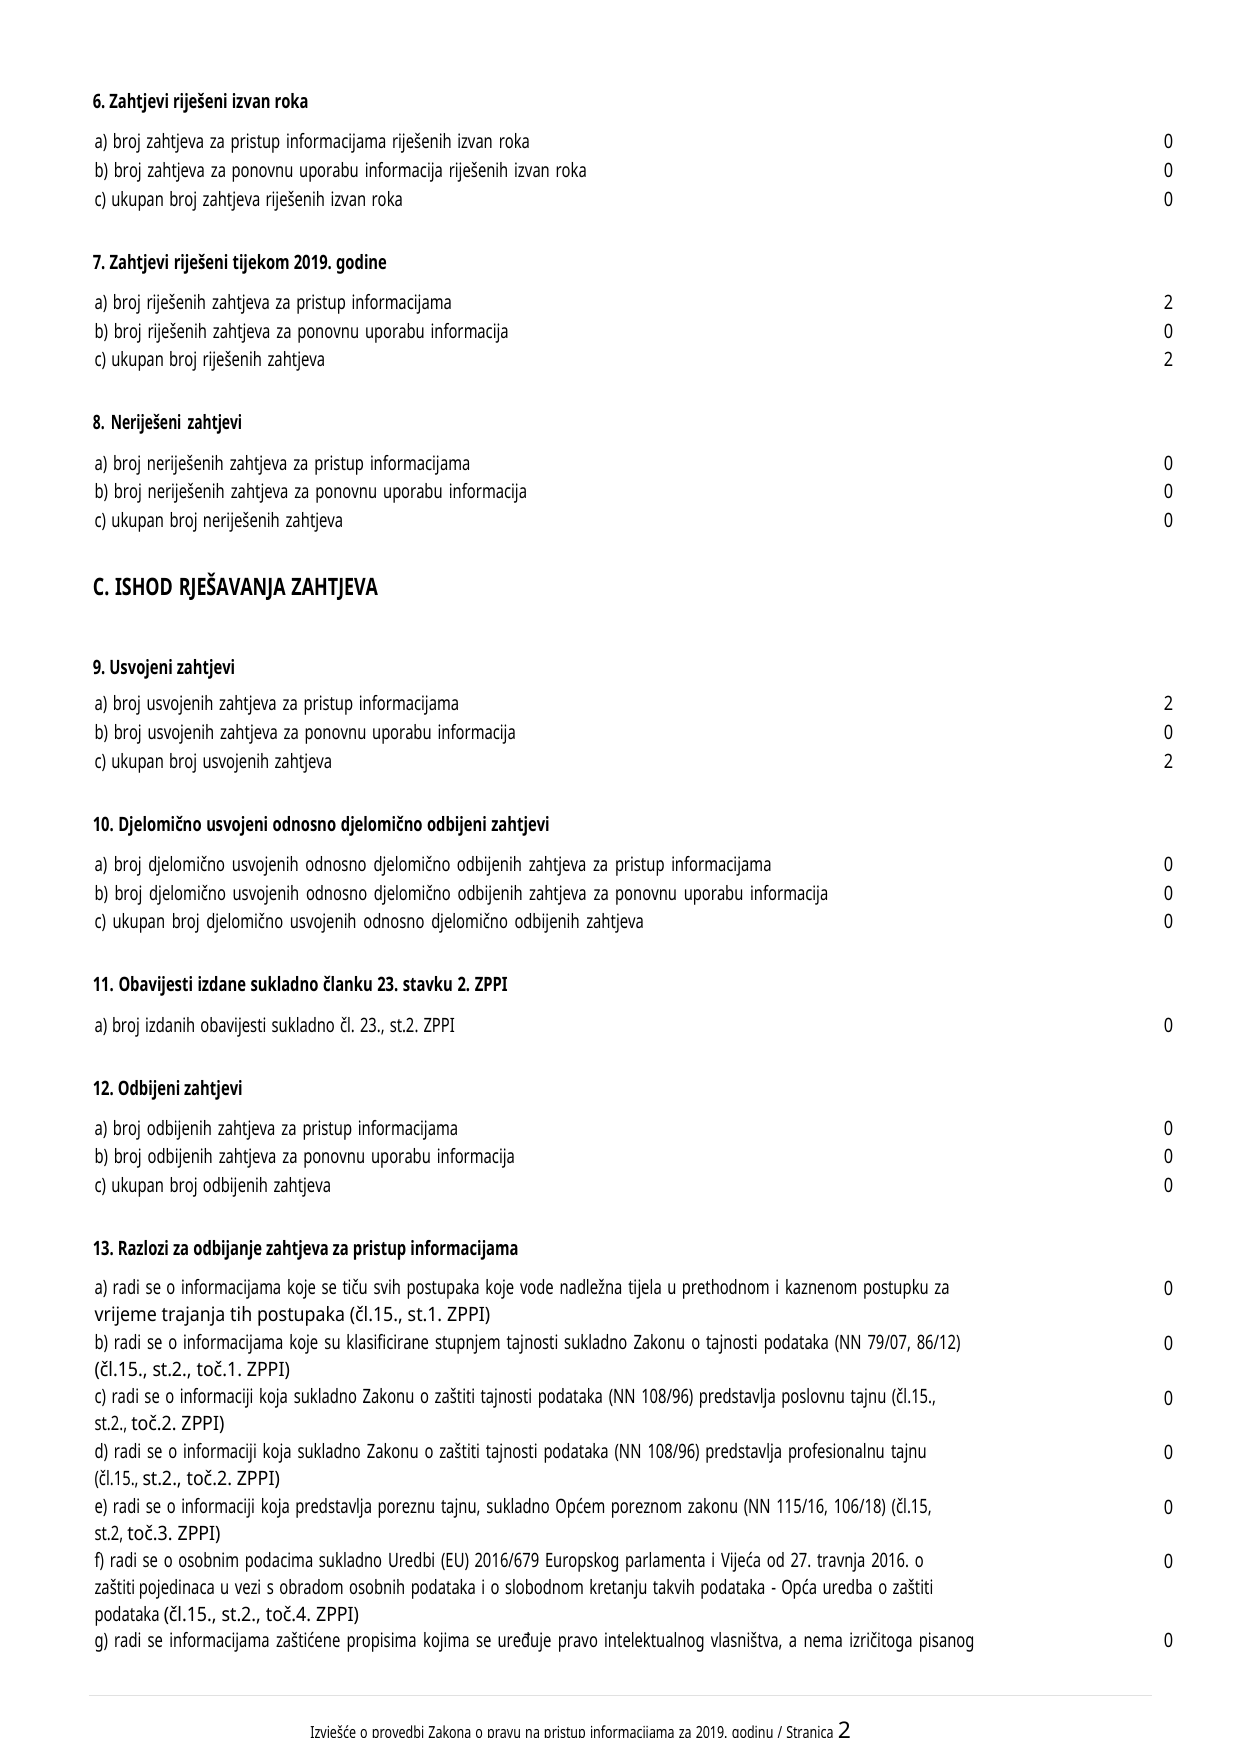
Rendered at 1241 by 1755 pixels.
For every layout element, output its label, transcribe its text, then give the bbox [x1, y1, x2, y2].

table_cell 0 [1055, 476, 1178, 504]
table_cell a) broj riješenih zahtjeva za pristup informacijama [88, 280, 1055, 315]
table_header 6. Zahtjevi riješeni izvan roka [88, 85, 1055, 119]
table_cell [1055, 1215, 1178, 1266]
table_cell d) radi se o informaciji koja sukladno Zakonu o zaštiti tajnosti podataka (NN 108/96) predstavlja profesionalnu tajnu (čl.15., st.2., toč.2. ZPPI) [88, 1437, 1055, 1491]
table_cell c) ukupan broj zahtjeva riješenih izvan roka [88, 183, 1055, 228]
table_cell 10. Djelomično usvojeni odnosno djelomično odbijeni zahtjevi [88, 790, 1055, 842]
table_cell b) broj neriješenih zahtjeva za ponovnu uporabu informacija [88, 476, 1055, 504]
table_cell [1055, 790, 1178, 842]
table_cell a) broj djelomično usvojenih odnosno djelomično odbijenih zahtjeva za pristup informacijama [88, 842, 1055, 877]
table_cell g) radi se informacijama zaštićene propisima kojima se uređuje pravo intelektualnog vlasništva, a nema izričitoga pisanog [88, 1628, 1055, 1654]
table_cell 0 [1055, 119, 1178, 154]
table_cell [1055, 623, 1178, 681]
table_cell 0 [1055, 1328, 1178, 1382]
table_cell 0 [1055, 1106, 1178, 1141]
table_cell 0 [1055, 1003, 1178, 1054]
table_cell a) broj izdanih obavijesti sukladno čl. 23., st.2. ZPPI [88, 1003, 1055, 1054]
table_cell b) broj djelomično usvojenih odnosno djelomično odbijenih zahtjeva za ponovnu uporabu informacija [88, 877, 1055, 906]
table_cell 11. Obavijesti izdane sukladno članku 23. stavku 2. ZPPI [88, 951, 1055, 1002]
table_cell 0 [1055, 315, 1178, 344]
table_cell a) broj usvojenih zahtjeva za pristup informacijama [88, 681, 1055, 717]
table_cell b) broj usvojenih zahtjeva za ponovnu uporabu informacija [88, 717, 1055, 745]
table_cell 2 [1055, 681, 1178, 717]
table_cell c) ukupan broj neriješenih zahtjeva [88, 505, 1055, 549]
table_cell [1055, 228, 1178, 280]
table_cell 7. Zahtjevi riješeni tijekom 2019. godine [88, 228, 1055, 280]
table_cell 12. Odbijeni zahtjevi [88, 1054, 1055, 1106]
table_cell 0 [1055, 1628, 1178, 1654]
table_cell b) broj odbijenih zahtjeva za ponovnu uporabu informacija [88, 1141, 1055, 1170]
table_cell [1055, 951, 1178, 1002]
table_cell 0 [1055, 842, 1178, 877]
table_cell 0 [1055, 155, 1178, 183]
table_cell 8. Neriješeni zahtjevi [88, 389, 1055, 440]
table_cell 2 [1055, 280, 1178, 315]
table_cell a) broj zahtjeva za pristup informacijama riješenih izvan roka [88, 119, 1055, 154]
table_cell 2 [1055, 344, 1178, 389]
table_cell a) radi se o informacijama koje se tiču svih postupaka koje vode nadležna tijela u prethodnom i kaznenom postupku za vrijeme trajanja tih postupaka (čl.15., st.1. ZPPI) [88, 1266, 1055, 1327]
table_cell 0 [1055, 1546, 1178, 1627]
table_cell C. ISHOD RJEŠAVANJA ZAHTJEVA [88, 550, 1055, 623]
table_cell a) broj odbijenih zahtjeva za pristup informacijama [88, 1106, 1055, 1141]
table_cell e) radi se o informaciji koja predstavlja poreznu tajnu, sukladno Općem poreznom zakonu (NN 115/16, 106/18) (čl.15, st.2, toč.3. ZPPI) [88, 1491, 1055, 1546]
table_cell c) ukupan broj odbijenih zahtjeva [88, 1170, 1055, 1215]
table_header [1055, 85, 1178, 119]
table_cell 0 [1055, 906, 1178, 951]
table_cell 13. Razlozi za odbijanje zahtjeva za pristup informacijama [88, 1215, 1055, 1266]
table_cell [1055, 1054, 1178, 1106]
table_cell 0 [1055, 1141, 1178, 1170]
table_cell 0 [1055, 1491, 1178, 1546]
table_cell c) ukupan broj usvojenih zahtjeva [88, 745, 1055, 790]
table_cell 0 [1055, 505, 1178, 549]
table_cell 9. Usvojeni zahtjevi [88, 623, 1055, 681]
table_cell [1055, 550, 1178, 623]
table_cell 0 [1055, 717, 1178, 745]
table_cell [1055, 389, 1178, 440]
table_cell 0 [1055, 1266, 1178, 1327]
table_cell b) broj zahtjeva za ponovnu uporabu informacija riješenih izvan roka [88, 155, 1055, 183]
table_cell c) ukupan broj djelomično usvojenih odnosno djelomično odbijenih zahtjeva [88, 906, 1055, 951]
table_cell 2 [1055, 745, 1178, 790]
table_cell 0 [1055, 183, 1178, 228]
table_cell 0 [1055, 877, 1178, 906]
table_cell 0 [1055, 1437, 1178, 1491]
table_cell c) radi se o informaciji koja sukladno Zakonu o zaštiti tajnosti podataka (NN 108/96) predstavlja poslovnu tajnu (čl.15., st.2., toč.2. ZPPI) [88, 1382, 1055, 1437]
table_cell 0 [1055, 1170, 1178, 1215]
table_cell 0 [1055, 1382, 1178, 1437]
table_cell b) radi se o informacijama koje su klasificirane stupnjem tajnosti sukladno Zakonu o tajnosti podataka (NN 79/07, 86/12) (čl.15., st.2., toč.1. ZPPI) [88, 1328, 1055, 1382]
table_cell b) broj riješenih zahtjeva za ponovnu uporabu informacija [88, 315, 1055, 344]
table_cell 0 [1055, 440, 1178, 476]
table_cell a) broj neriješenih zahtjeva za pristup informacijama [88, 440, 1055, 476]
table_cell c) ukupan broj riješenih zahtjeva [88, 344, 1055, 389]
table_cell f) radi se o osobnim podacima sukladno Uredbi (EU) 2016/679 Europskog parlamenta i Vijeća od 27. travnja 2016. o zaštiti pojedinaca u vezi s obradom osobnih podataka i o slobodnom kretanju takvih podataka - Opća uredba o zaštiti podataka (čl.15., st.2., toč.4. ZPPI) [88, 1546, 1055, 1627]
